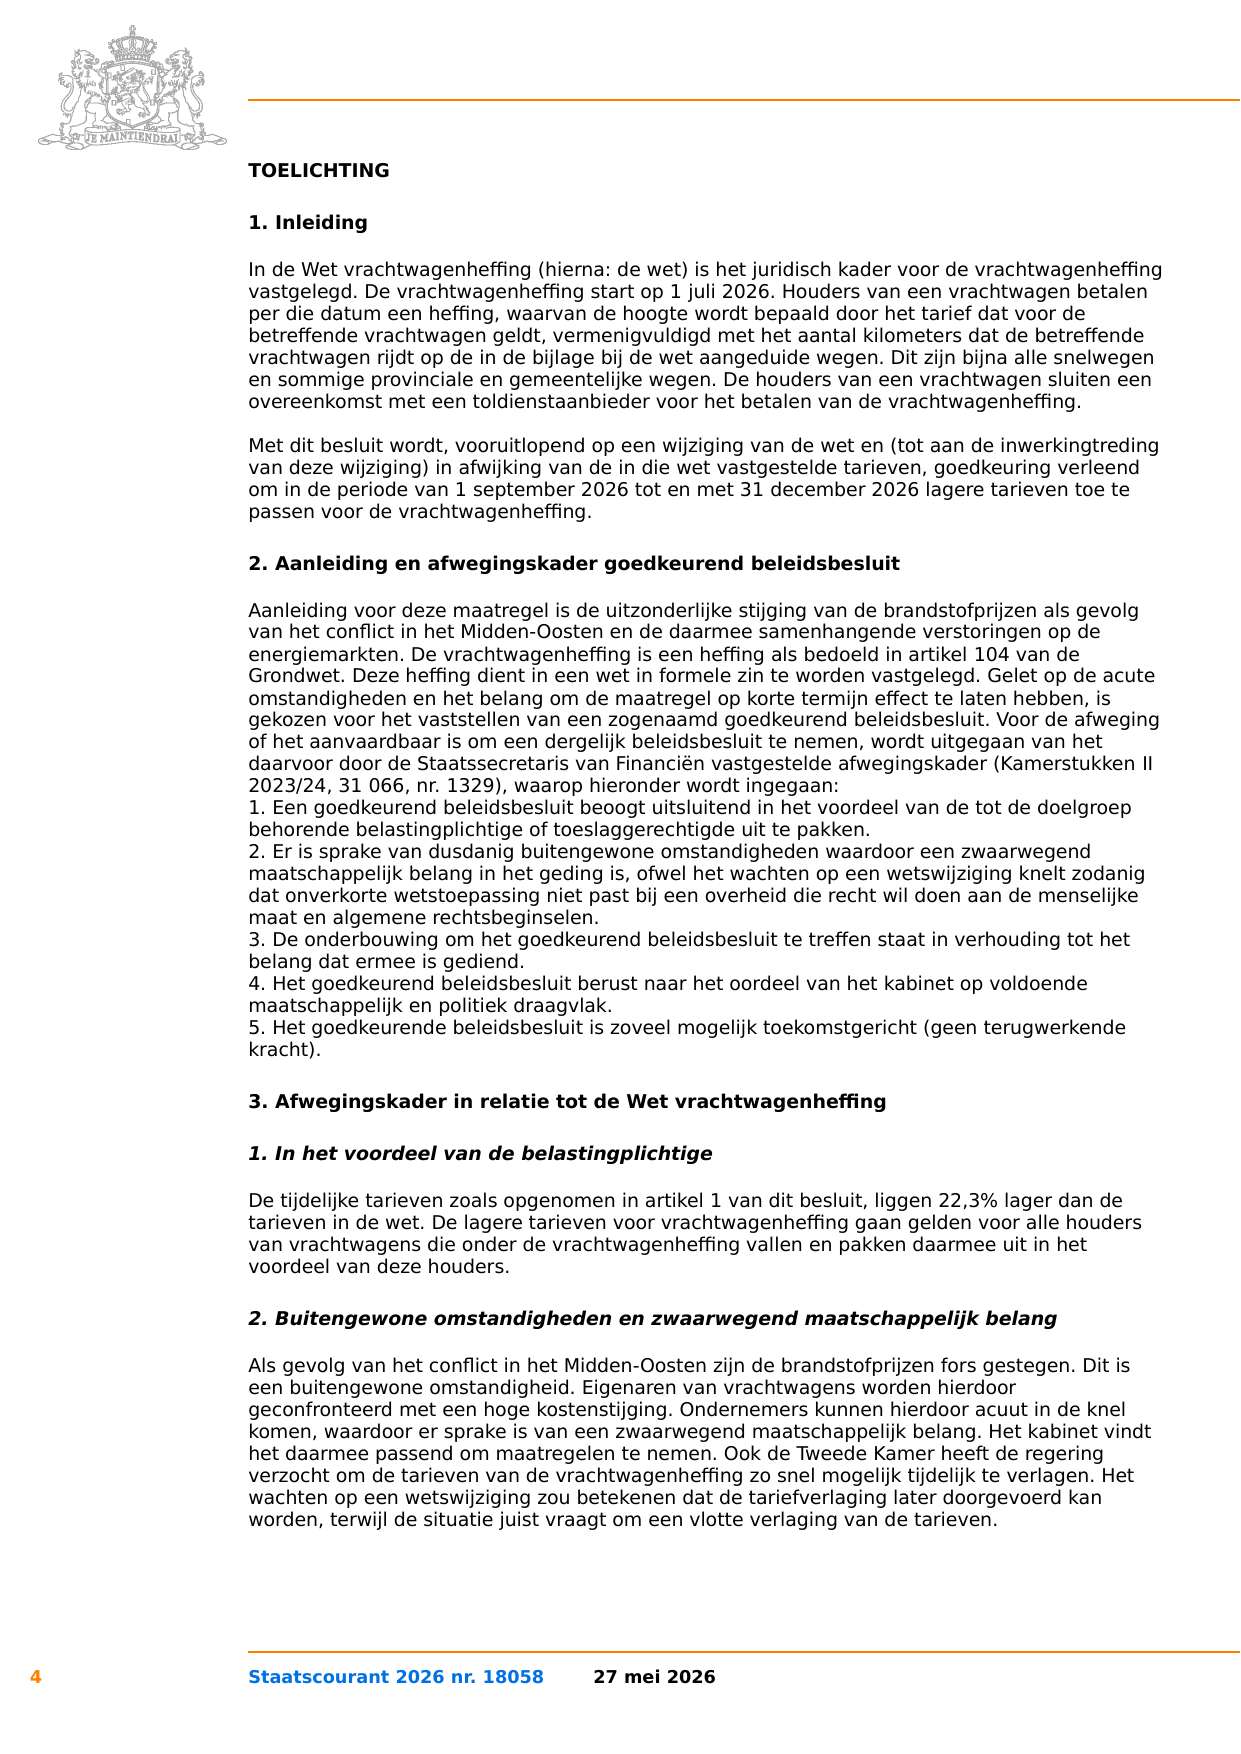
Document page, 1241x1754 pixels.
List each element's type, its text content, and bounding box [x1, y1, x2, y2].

subtitle 1. In het voordeel van de belastingplichtige [248, 1143, 1163, 1165]
text 2. Er is sprake van dusdanig buitengewone omstandigheden waardoor een zwaarwegend maatschappelijk belang in het geding is, ofwel het wachten op een wetswijziging knelt zodanig dat onverkorte wetstoepassing niet past bij een overheid die recht wil doen aan de menselijke maat en algemene rechtsbeginselen. [248, 841, 1163, 929]
text 4. Het goedkeurend beleidsbesluit berust naar het oordeel van het kabinet op voldoende maatschappelijk en politiek draagvlak. [248, 973, 1163, 1017]
text In de Wet vrachtwagenheffing (hierna: de wet) is het juridisch kader voor de vrachtwagenheffing vastgelegd. De vrachtwagenheffing start op 1 juli 2026. Houders van een vrachtwagen betalen per die datum een heffing, waarvan de hoogte wordt bepaald door het tarief dat voor de betreffende vrachtwagen geldt, vermenigvuldigd met het aantal kilometers dat de betreffende vrachtwagen rijdt op de in de bijlage bij de wet aangeduide wegen. Dit zijn bijna alle snelwegen en sommige provinciale en gemeentelijke wegen. De houders van een vrachtwagen sluiten een overeenkomst met een toldienstaanbieder voor het betalen van de vrachtwagenheffing. [248, 259, 1163, 413]
subtitle TOELICHTING [248, 160, 1163, 182]
subtitle 3. Afwegingskader in relatie tot de Wet vrachtwagenheffing [248, 1091, 1163, 1113]
text Aanleiding voor deze maatregel is de uitzonderlijke stijging van de brandstofprijzen als gevolg van het conflict in het Midden-Oosten en de daarmee samenhangende verstoringen op de energiemarkten. De vrachtwagenheffing is een heffing als bedoeld in artikel 104 van de Grondwet. Deze heffing dient in een wet in formele zin te worden vastgelegd. Gelet op de acute omstandigheden en het belang om de maatregel op korte termijn effect te laten hebben, is gekozen voor het vaststellen van een zogenaamd goedkeurend beleidsbesluit. Voor de afweging of het aanvaardbaar is om een dergelijk beleidsbesluit te nemen, wordt uitgegaan van het daarvoor door de Staatssecretaris van Financiën vastgestelde afwegingskader (Kamerstukken II 2023/24, 31 066, nr. 1329), waarop hieronder wordt ingegaan: [248, 599, 1163, 797]
text 3. De onderbouwing om het goedkeurend beleidsbesluit te treffen staat in verhouding tot het belang dat ermee is gediend. [248, 929, 1163, 973]
subtitle 1. Inleiding [248, 212, 1163, 234]
text Als gevolg van het conflict in het Midden-Oosten zijn de brandstofprijzen fors gestegen. Dit is een buitengewone omstandigheid. Eigenaren van vrachtwagens worden hierdoor geconfronteerd met een hoge kostenstijging. Ondernemers kunnen hierdoor acuut in de knel komen, waardoor er sprake is van een zwaarwegend maatschappelijk belang. Het kabinet vindt het daarmee passend om maatregelen te nemen. Ook de Tweede Kamer heeft de regering verzocht om de tarieven van de vrachtwagenheffing zo snel mogelijk tijdelijk te verlagen. Het wachten op een wetswijziging zou betekenen dat de tariefverlaging later doorgevoerd kan worden, terwijl de situatie juist vraagt om een vlotte verlaging van de tarieven. [248, 1355, 1163, 1531]
subtitle 2. Buitengewone omstandigheden en zwaarwegend maatschappelijk belang [248, 1308, 1163, 1330]
text De tijdelijke tarieven zoals opgenomen in artikel 1 van dit besluit, liggen 22,3% lager dan de tarieven in de wet. De lagere tarieven voor vrachtwagenheffing gaan gelden voor alle houders van vrachtwagens die onder de vrachtwagenheffing vallen en pakken daarmee uit in het voordeel van deze houders. [248, 1190, 1163, 1278]
text 1. Een goedkeurend beleidsbesluit beoogt uitsluitend in het voordeel van de tot de doelgroep behorende belastingplichtige of toeslaggerechtigde uit te pakken. [248, 797, 1163, 841]
text 5. Het goedkeurende beleidsbesluit is zoveel mogelijk toekomstgericht (geen terugwerkende kracht). [248, 1017, 1163, 1061]
picture [38, 25, 227, 150]
subtitle 2. Aanleiding en afwegingskader goedkeurend beleidsbesluit [248, 552, 1163, 574]
text Met dit besluit wordt, vooruitlopend op een wijziging van de wet en (tot aan de inwerkingtreding van deze wijziging) in afwijking van de in die wet vastgestelde tarieven, goedkeuring verleend om in de periode van 1 september 2026 tot en met 31 december 2026 lagere tarieven toe te passen voor de vrachtwagenheffing. [248, 434, 1163, 522]
